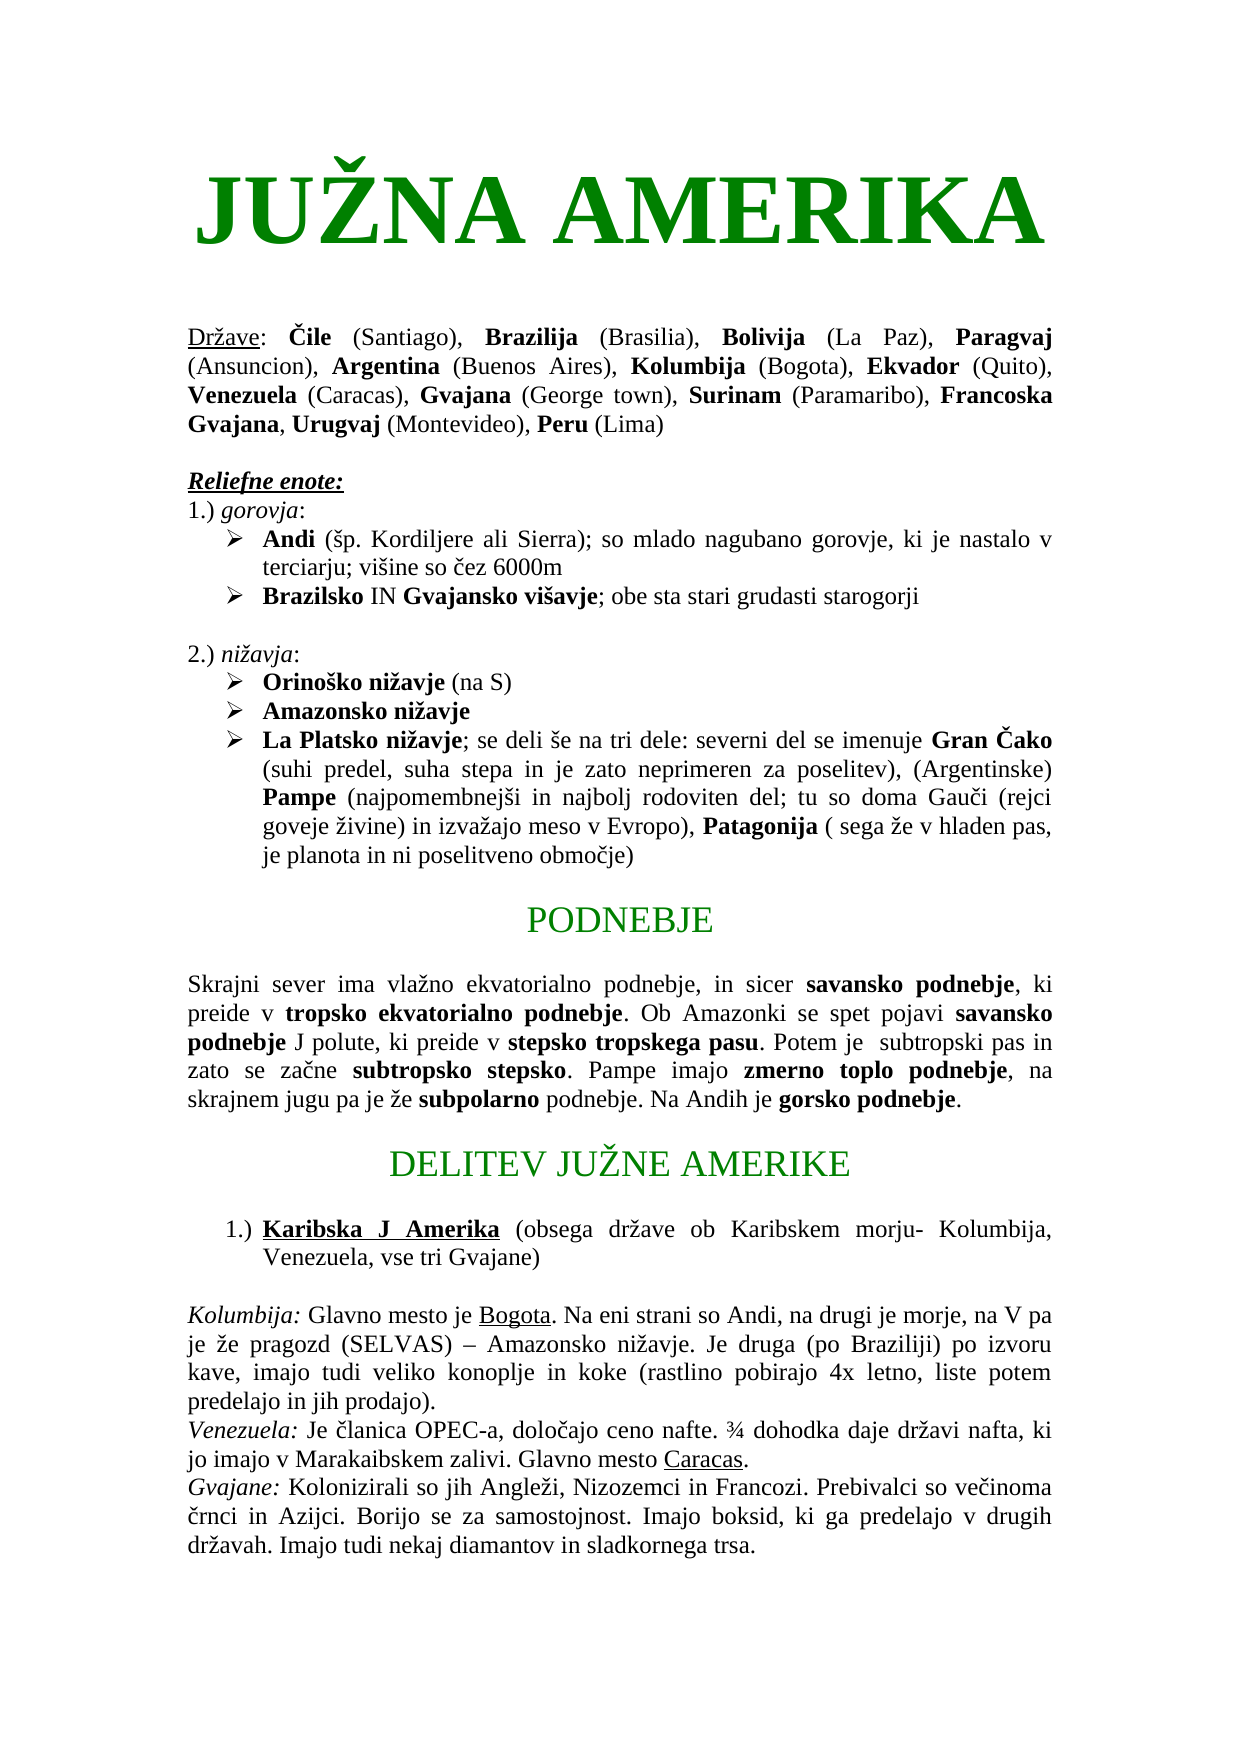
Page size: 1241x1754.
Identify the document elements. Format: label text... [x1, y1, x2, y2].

text 2.) nižavja: [187, 639, 1053, 667]
text Venezuela: Je članica OPEC-a, določajo ceno nafte. ¾ dohodka daje državi nafta, ki jo imajo v Marakaibskem zalivi. Glavno mesto Caracas. [187, 1415, 1053, 1472]
text PODNEBJE [187, 897, 1053, 941]
text Kolumbija: Glavno mesto je Bogota. Na eni strani so Andi, na drugi je morje, na V pa je že pragozd (SELVAS) – Amazonsko nižavje. Je druga (po Braziliji) po izvoru kave, imajo tudi veliko konoplje in koke (rastlino pobirajo 4x letno, liste potem predelajo in jih prodajo). [187, 1300, 1053, 1415]
text Reliefne enote: [187, 466, 1053, 495]
list Karibska J Amerika (obsega države ob Karibskem morju- Kolumbija, Venezuela, vse tri Gvajane) [225, 1214, 1053, 1271]
list La Platsko nižavje; se deli še na tri dele: severni del se imenuje Gran Čako (suhi predel, suha stepa in je zato neprimeren za poselitev), (Argentinske) Pampe (najpomembnejši in najbolj rodoviten del; tu so doma Gauči (rejci goveje živine) in izvažajo meso v Evropo), Patagonija ( sega že v hladen pas, je planota in ni poselitveno območje) [225, 725, 1053, 869]
list Andi (šp. Kordiljere ali Sierra); so mlado nagubano gorovje, ki je nastalo v terciarju; višine so čez 6000m [225, 524, 1053, 581]
text Skrajni sever ima vlažno ekvatorialno podnebje, in sicer savansko podnebje, ki preide v tropsko ekvatorialno podnebje. Ob Amazonki se spet pojavi savansko podnebje J polute, ki preide v stepsko tropskega pasu. Potem je subtropski pas in zato se začne subtropsko stepsko. Pampe imajo zmerno toplo podnebje, na skrajnem jugu pa je že subpolarno podnebje. Na Andih je gorsko podnebje. [187, 969, 1053, 1113]
list Brazilsko IN Gvajansko višavje; obe sta stari grudasti starogorji [225, 581, 1053, 610]
text Gvajane: Kolonizirali so jih Angleži, Nizozemci in Francozi. Prebivalci so večinoma črnci in Azijci. Borijo se za samostojnost. Imajo boksid, ki ga predelajo v drugih državah. Imajo tudi nekaj diamantov in sladkornega trsa. [187, 1472, 1053, 1559]
text JUŽNA AMERIKA [187, 150, 1053, 265]
list Amazonsko nižavje [225, 696, 1053, 725]
text 1.) gorovja: [187, 495, 1053, 524]
text DELITEV JUŽNE AMERIKE [187, 1142, 1053, 1185]
text Države: Čile (Santiago), Brazilija (Brasilia), Bolivija (La Paz), Paragvaj (Ansuncion), Argentina (Buenos Aires), Kolumbija (Bogota), Ekvador (Quito), Venezuela (Caracas), Gvajana (George town), Surinam (Paramaribo), Francoska Gvajana, Urugvaj (Montevideo), Peru (Lima) [187, 322, 1053, 437]
list Orinoško nižavje (na S) [225, 667, 1053, 696]
